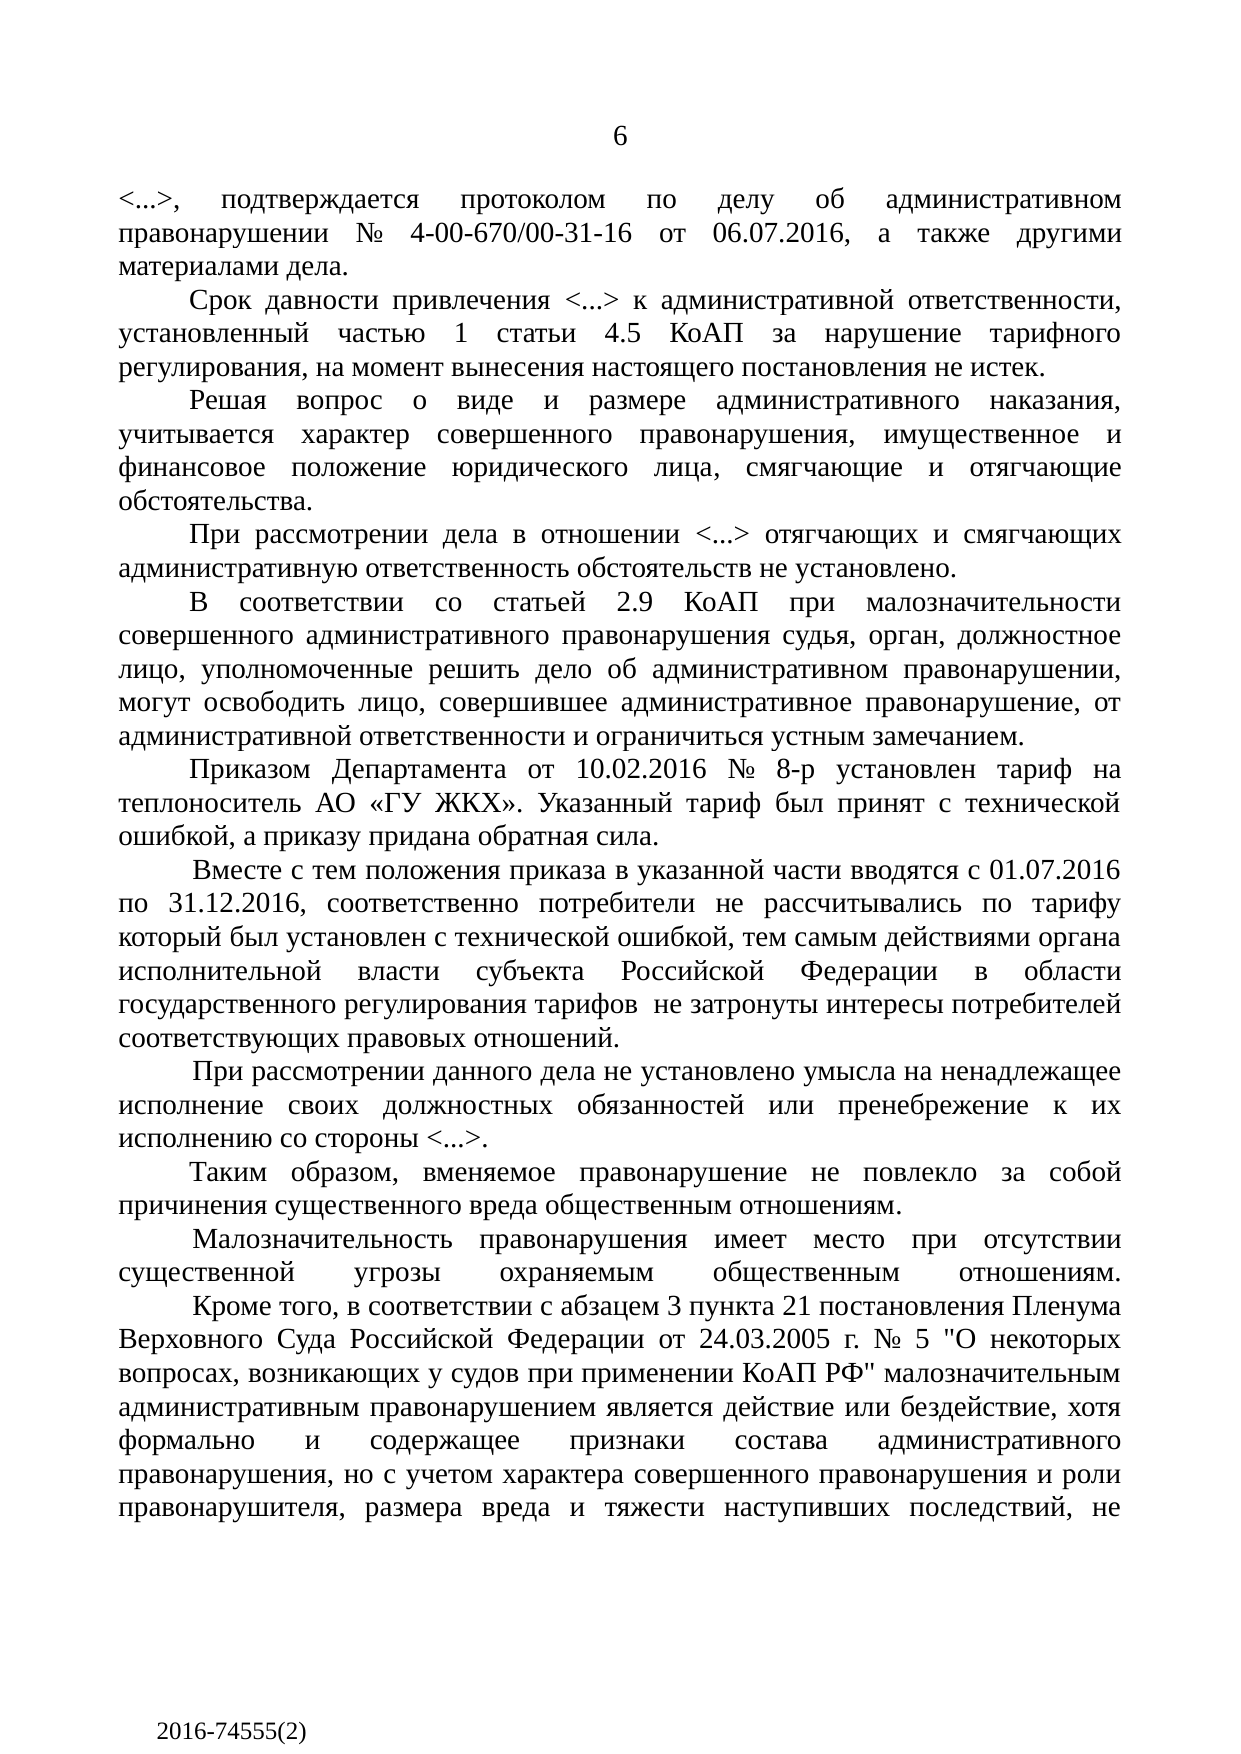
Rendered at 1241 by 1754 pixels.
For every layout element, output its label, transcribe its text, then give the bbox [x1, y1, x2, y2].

text В соответствии со статьей 2.9 КоАП при малозначительности совершенного административного правонарушения судья, орган, должностное лицо, уполномоченные решить дело об административном правонарушении, могут освободить лицо, совершившее административное правонарушение, от административной ответственности и ограничиться устным замечанием. [118, 584, 1122, 751]
text При рассмотрении данного дела не установлено умысла на ненадлежащее исполнение своих должностных обязанностей или пренебрежение к их исполнению со стороны <...>. [118, 1053, 1122, 1154]
text Решая вопрос о виде и размере административного наказания, учитывается характер совершенного правонарушения, имущественное и финансовое положение юридического лица, смягчающие и отягчающие обстоятельства. [118, 382, 1122, 517]
text <...>, подтверждается протоколом по делу об административном правонарушении № 4-00-670/00-31-16 от 06.07.2016, а также другими материалами дела. [118, 181, 1122, 282]
text При рассмотрении дела в отношении <...> отягчающих и смягчающих административную ответственность обстоятельств не установлено. [118, 517, 1122, 584]
text Таким образом, вменяемое правонарушение не повлекло за собой причинения существенного вреда общественным отношениям. [118, 1154, 1122, 1221]
text Вместе с тем положения приказа в указанной части вводятся с 01.07.2016 по 31.12.2016, соответственно потребители не рассчитывались по тарифу который был установлен с технической ошибкой, тем самым действиями органа исполнительной власти субъекта Российской Федерации в области государственного регулирования тарифов не затронуты интересы потребителей соответствующих правовых отношений. [118, 852, 1122, 1053]
text Срок давности привлечения <...> к административной ответственности, установленный частью 1 статьи 4.5 КоАП за нарушение тарифного регулирования, на момент вынесения настоящего постановления не истек. [118, 282, 1122, 382]
text Приказом Департамента от 10.02.2016 № 8-р установлен тариф на теплоноситель АО «ГУ ЖКХ». Указанный тариф был принят с технической ошибкой, а приказу придана обратная сила. [118, 751, 1122, 852]
text Малозначительность правонарушения имеет место при отсутствии существенной угрозы охраняемым общественным отношениям. Кроме того, в соответствии с абзацем 3 пункта 21 постановления Пленума Верховного Суда Российской Федерации от 24.03.2005 г. № 5 "О некоторых вопросах, возникающих у судов при применении КоАП РФ" малозначительным административным правонарушением является действие или бездействие, хотя формально и содержащее признаки состава административного правонарушения, но с учетом характера совершенного правонарушения и роли правонарушителя, размера вреда и тяжести наступивших последствий, не [118, 1221, 1122, 1523]
